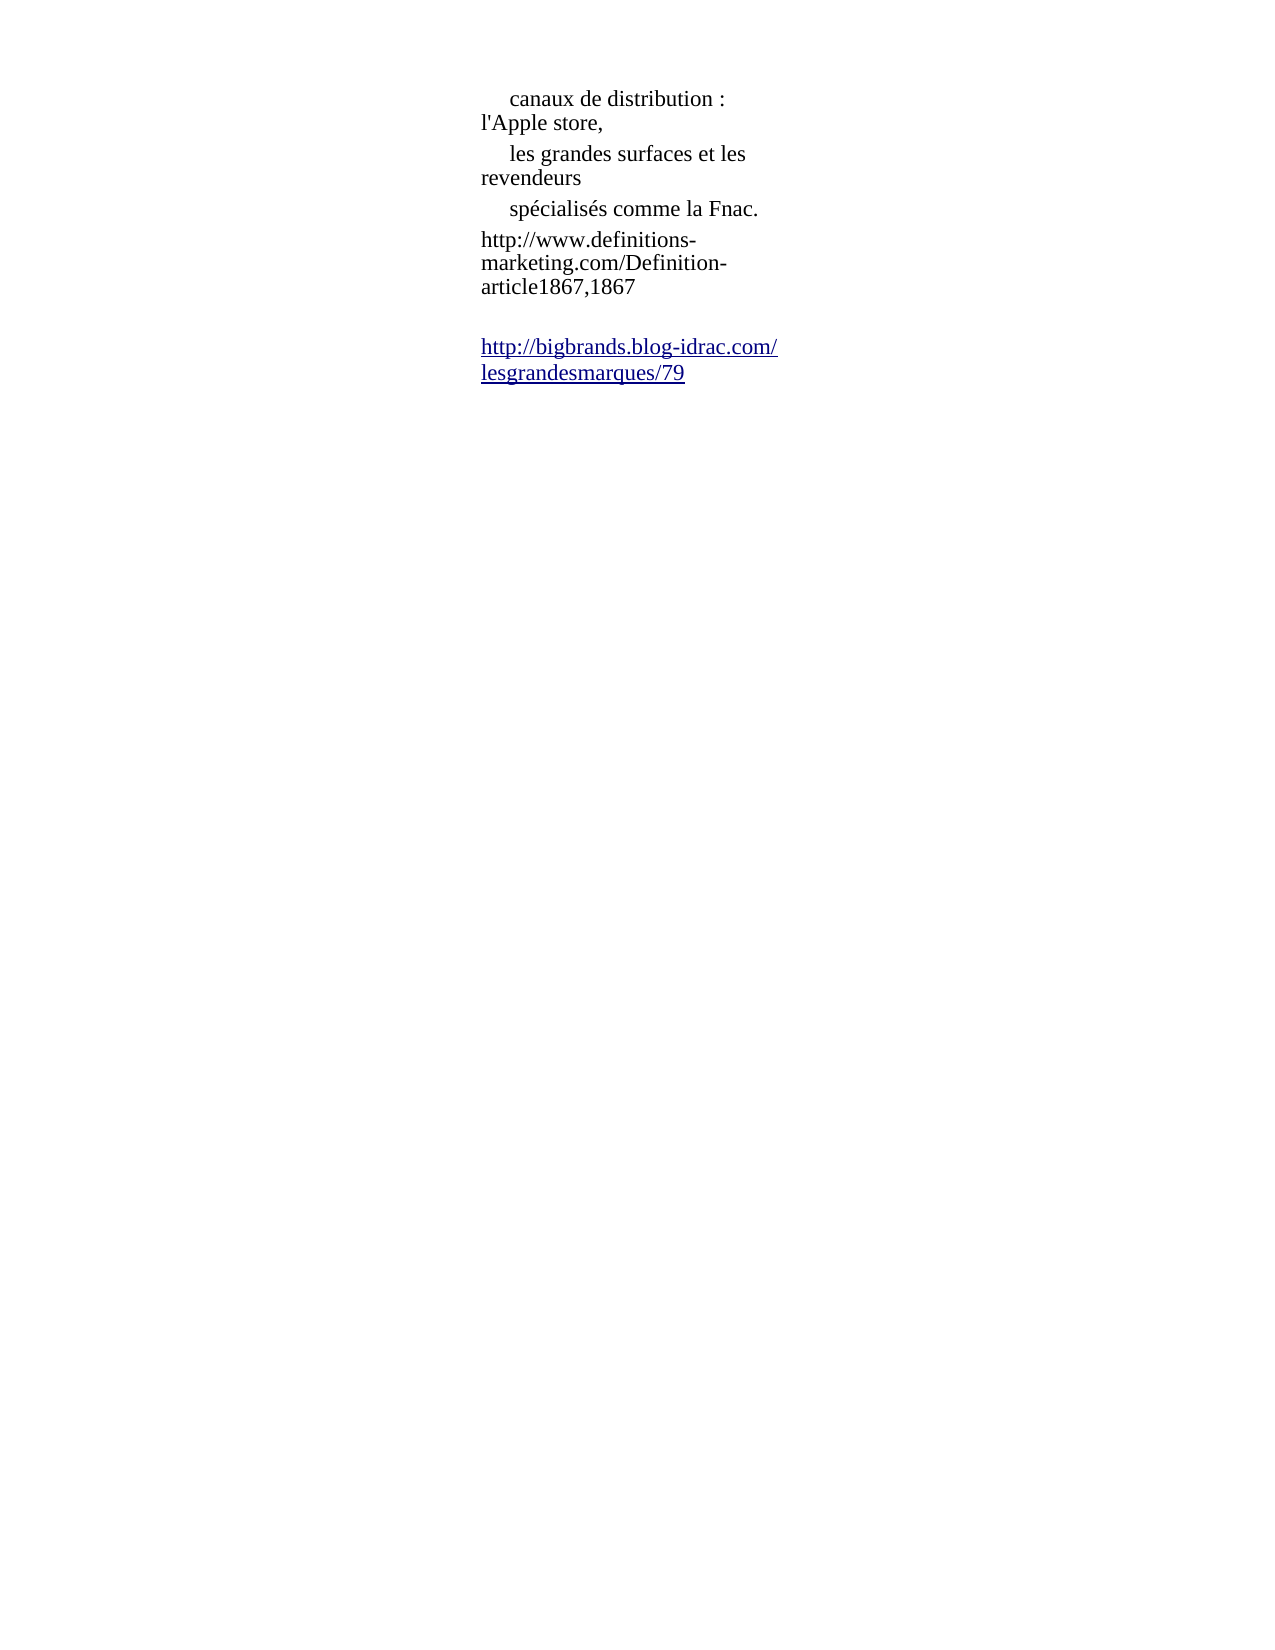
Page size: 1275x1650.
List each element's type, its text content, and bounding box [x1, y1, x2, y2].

table_cell [150, 75, 475, 418]
table_cell [800, 75, 1125, 418]
table_cell Produit: Apple emploie une politique de produit c'est à dire que l'élément moteur est le produit du fait qu'il soit innovant, qu'il est une supériorité technologique ou encore un design particulier. Son logo emblématique est une pomme croquée. Apple soigne le design de ses produits et le montre par sa communication. Il est montré sous toutes ses coutures et l'image qu'Apple veut donner à ses produits est l'image d'un produit rare et unique. Apple vend des ordinateurs(Mac),Ipad, des téléphones(Iphone) mais l'entreprise a aussi une plateforme musicale sur internet pour acheter des titres(Itunes). Elle vend des télévisions(Apple TV) et des montres innovantes(Apple Watch), dôtée d'une nouvelle technologie. Apple a plusieurs produits ainsi elle a plusieurs cibles de consommateurs. Elle veut toucher toutes les catégories d'âges et socio-professionnels. Par exemple l'Ipad est plus ludique pour découvrir l'informatique chez les personnes âgées mais la cible majeure d'Apple reste les jeunes. Les produits Apple sont garantis 1 an. Prix: La livraison est gratuite pour les commandes supérieures à 40 euros. Le positionnement prix des produits apple vient d'un marketing de luxe. En effet, les prix des produits sont élevés. Un crédit en ligne est possible pour un montant minimum de 339 euros. Communication : Apple emploi une communication mass-media (par la presse, la télévision...). Pour maintenir son image de marque et dans un but publicitaire, Apple sponsorise des événements, des émissions comme la NRJ Hit List qui est fait toute les semaines et où les titres les plus téléchargés d'Itunes sont présentés. En arrivant dans un Apple Store on peut essayer les produits. Distribution: Apple compte 425 magasins dans le monde. Apple a une distribution maîtrisée, il utilise trois canaux de distribution : l'Apple store, les grandes surfaces et les revendeurs spécialisés comme la Fnac. http://www.definitions-marketing.com/Definition-article1867,1867 http://bigbrands.blog-idrac.com/lesgrandesmarques/79 [475, 75, 800, 418]
